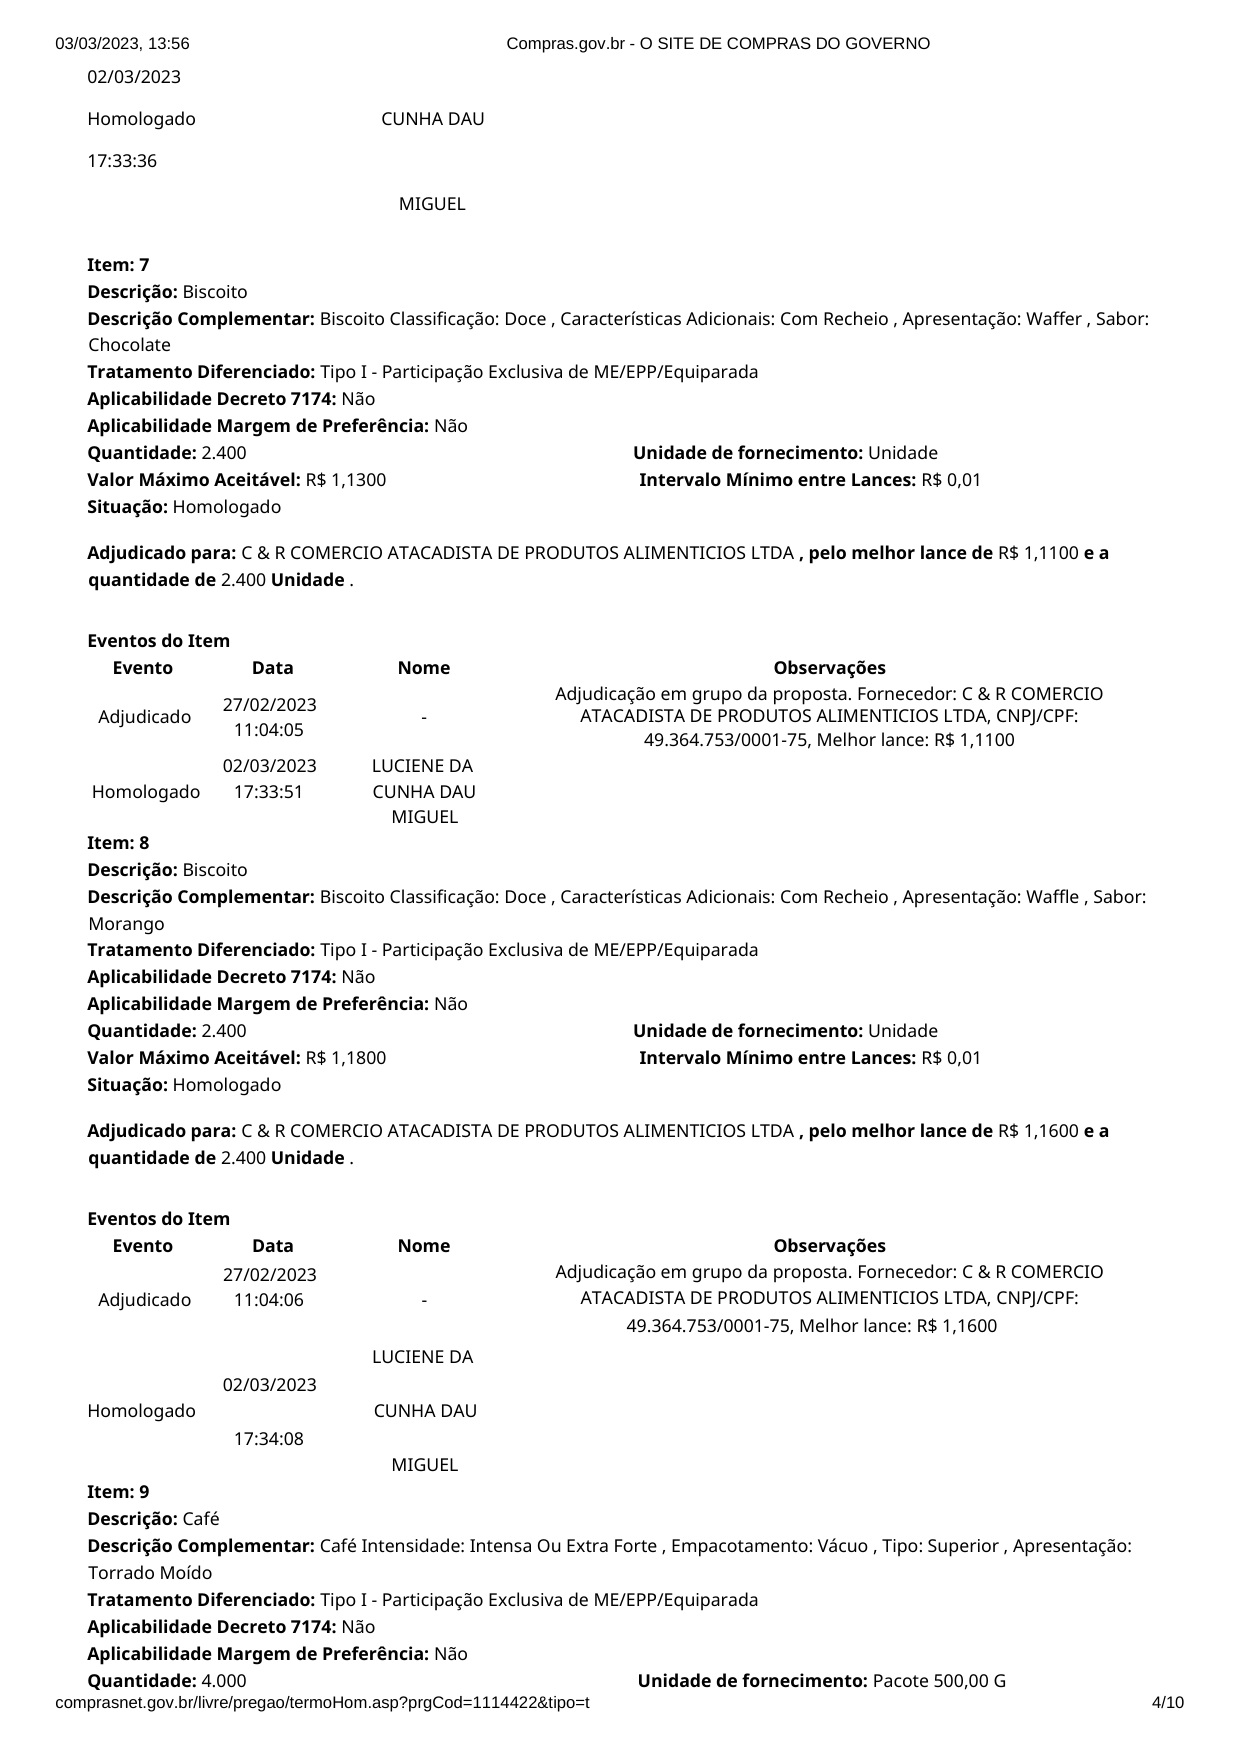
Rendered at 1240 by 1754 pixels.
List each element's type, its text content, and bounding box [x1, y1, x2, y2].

text Descrição Complementar: Biscoito Classificação: Doce , Características Adicionais: Com Recheio , Apresentação: Waffle , Sabor: Morango [87, 884, 1154, 935]
text Eventos do Item [87, 1207, 1154, 1231]
text Tratamento Diferenciado: Tipo I - Participação Exclusiva de ME/EPP/Equiparada [87, 360, 1154, 384]
table_cell Adjudicação em grupo da proposta. Fornecedor: C & R COMERCIO ATACADISTA DE PRODUTOS ALIMENTICIOS LTDA, CNPJ/CPF: 49.364.753/0001-75, Melhor lance: R$ 1,1100 [543, 682, 1117, 754]
table_header Nome [372, 1234, 543, 1259]
text Aplicabilidade Margem de Preferência: Não [87, 1641, 1154, 1666]
text Homologado CUNHA DAU [87, 1399, 1154, 1423]
text 49.364.753/0001-75, Melhor lance: R$ 1,1600 [626, 1313, 1154, 1337]
text LUCIENE DA [372, 1345, 1154, 1369]
table_cell LUCIENE DA CUNHA DAU MIGUEL [372, 754, 542, 830]
table_cell - [372, 682, 542, 754]
text 02/03/2023 [87, 64, 1154, 89]
table_cell Adjudicado [92, 682, 223, 754]
text Situação: Homologado [87, 1073, 1154, 1097]
text 17:34:08 [234, 1426, 1154, 1450]
text MIGUEL [391, 1453, 1154, 1477]
text Adjudicado para: C & R COMERCIO ATACADISTA DE PRODUTOS ALIMENTICIOS LTDA , pelo melhor lance de R$ 1,1100 e a quantidade de 2.400 Unidade . [87, 541, 1154, 591]
text Situação: Homologado [87, 495, 1154, 519]
table_cell [543, 754, 1117, 830]
text Descrição Complementar: Café Intensidade: Intensa Ou Extra Forte , Empacotamento: Vácuo , Tipo: Superior , Apresentação: Torrado Moído [87, 1534, 1154, 1584]
text MIGUEL [399, 191, 1154, 215]
table_header Observações [543, 656, 1117, 682]
text Aplicabilidade Margem de Preferência: Não [87, 414, 1154, 438]
table_cell 27/02/2023 11:04:06 [223, 1260, 372, 1313]
text Aplicabilidade Margem de Preferência: Não [87, 992, 1154, 1016]
text 17:33:36 [87, 149, 1154, 173]
text Aplicabilidade Decreto 7174: Não [87, 387, 1154, 411]
text Homologado CUNHA DAU [87, 107, 1154, 131]
table_header Evento [98, 1234, 223, 1259]
text Item: 7 [87, 252, 1154, 277]
table_cell Adjudicado [98, 1260, 223, 1313]
text Aplicabilidade Decreto 7174: Não [87, 965, 1154, 989]
table_cell 02/03/2023 17:33:51 [223, 754, 372, 830]
text Item: 9 [87, 1480, 1154, 1504]
table_header Observações [543, 1234, 1117, 1259]
text Valor Máximo Aceitável: R$ 1,1300 Intervalo Mínimo entre Lances: R$ 0,01 [87, 468, 1154, 492]
text Descrição: Café [87, 1507, 1154, 1531]
text Eventos do Item [87, 629, 1154, 653]
text Quantidade: 4.000 Unidade de fornecimento: Pacote 500,00 G [87, 1668, 1154, 1692]
text Quantidade: 2.400 Unidade de fornecimento: Unidade [87, 441, 1154, 465]
text Descrição: Biscoito [87, 279, 1154, 303]
text Quantidade: 2.400 Unidade de fornecimento: Unidade [87, 1019, 1154, 1043]
text Descrição: Biscoito [87, 857, 1154, 882]
text Aplicabilidade Decreto 7174: Não [87, 1614, 1154, 1638]
table_cell Homologado [92, 754, 223, 830]
table_header Data [223, 1234, 372, 1259]
table_header Data [223, 656, 372, 682]
text Tratamento Diferenciado: Tipo I - Participação Exclusiva de ME/EPP/Equiparada [87, 1587, 1154, 1612]
table_cell - [372, 1260, 543, 1313]
table_header Nome [372, 656, 542, 682]
text Tratamento Diferenciado: Tipo I - Participação Exclusiva de ME/EPP/Equiparada [87, 938, 1154, 962]
text Descrição Complementar: Biscoito Classificação: Doce , Características Adicionais: Com Recheio , Apresentação: Waffer , Sabor: Chocolate [87, 306, 1154, 357]
text Item: 8 [87, 830, 1154, 854]
table_cell 27/02/2023 11:04:05 [223, 682, 372, 754]
table_cell Adjudicação em grupo da proposta. Fornecedor: C & R COMERCIO ATACADISTA DE PRODUTOS ALIMENTICIOS LTDA, CNPJ/CPF: [543, 1260, 1117, 1313]
text Valor Máximo Aceitável: R$ 1,1800 Intervalo Mínimo entre Lances: R$ 0,01 [87, 1046, 1154, 1070]
text Adjudicado para: C & R COMERCIO ATACADISTA DE PRODUTOS ALIMENTICIOS LTDA , pelo melhor lance de R$ 1,1600 e a quantidade de 2.400 Unidade . [87, 1118, 1154, 1169]
text 02/03/2023 [223, 1372, 1154, 1396]
table_header Evento [92, 656, 223, 682]
